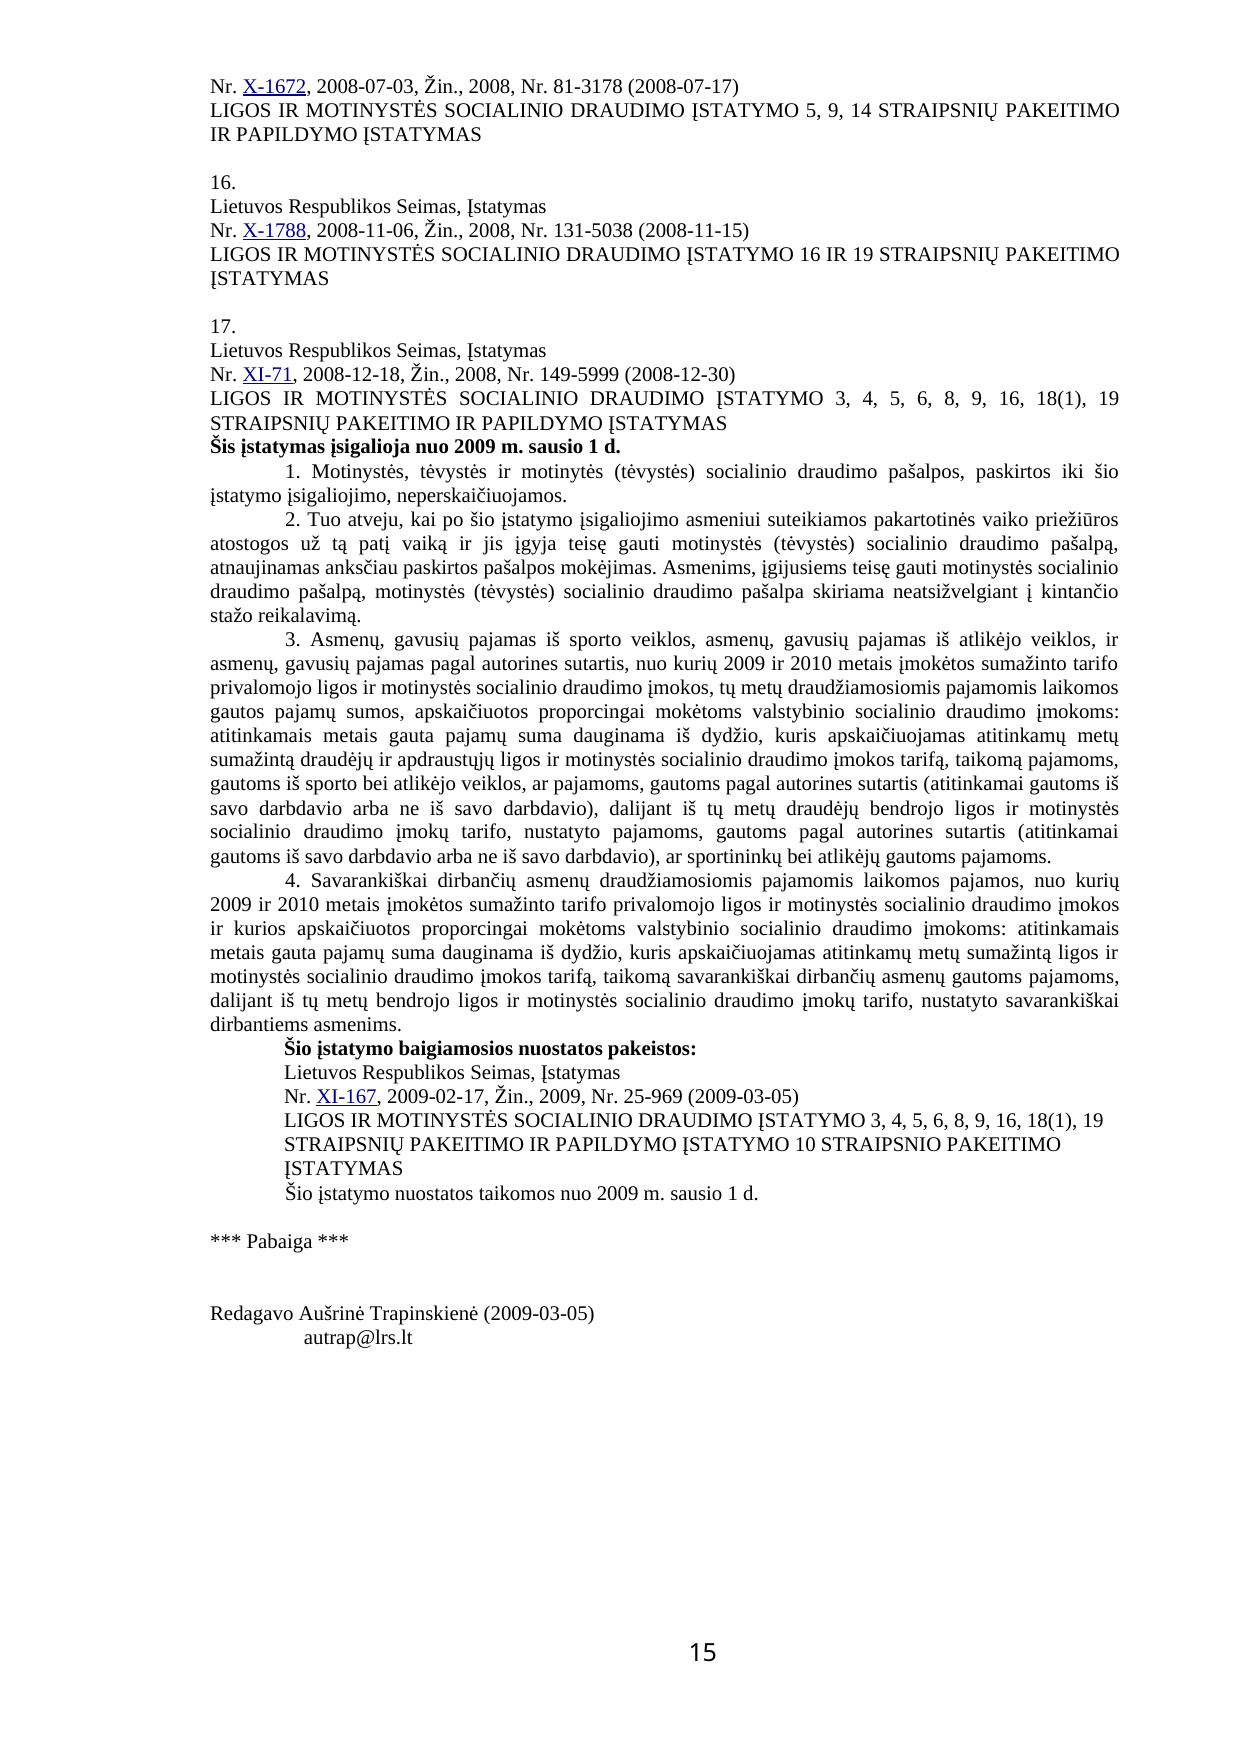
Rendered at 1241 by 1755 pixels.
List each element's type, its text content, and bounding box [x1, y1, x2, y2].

text Lietuvos Respublikos Seimas, Įstatymas [210, 194, 1120, 218]
text LIGOS IR MOTINYSTĖS SOCIALINIO DRAUDIMO ĮSTATYMO 3, 4, 5, 6, 8, 9, 16, 18(1), 19 STRAIPSNIŲ PAKEITIMO IR PAPILDYMO ĮSTATYMAS [210, 386, 1120, 434]
text LIGOS IR MOTINYSTĖS SOCIALINIO DRAUDIMO ĮSTATYMO 3, 4, 5, 6, 8, 9, 16, 18(1), 19 STRAIPSNIŲ PAKEITIMO IR PAPILDYMO ĮSTATYMO 10 STRAIPSNIO PAKEITIMO ĮSTATYMAS [284, 1108, 1120, 1180]
text Redagavo Aušrinė Trapinskienė (2009-03-05) [210, 1301, 1120, 1325]
text 17. [210, 314, 1120, 338]
text 16. [210, 170, 1120, 194]
text Nr. XI-167, 2009-02-17, Žin., 2009, Nr. 25-969 (2009-03-05) [210, 1084, 1120, 1108]
text 1. Motinystės, tėvystės ir motinytės (tėvystės) socialinio draudimo pašalpos, paskirtos iki šio įstatymo įsigaliojimo, neperskaičiuojamos. [210, 458, 1120, 507]
text LIGOS IR MOTINYSTĖS SOCIALINIO DRAUDIMO ĮSTATYMO 16 IR 19 STRAIPSNIŲ PAKEITIMO ĮSTATYMAS [210, 242, 1120, 290]
text Šis įstatymas įsigalioja nuo 2009 m. sausio 1 d. [210, 434, 1120, 458]
text *** Pabaiga *** [210, 1228, 1120, 1253]
text LIGOS IR MOTINYSTĖS SOCIALINIO DRAUDIMO ĮSTATYMO 5, 9, 14 STRAIPSNIŲ PAKEITIMO IR PAPILDYMO ĮSTATYMAS [210, 98, 1120, 146]
text Nr. X-1672, 2008-07-03, Žin., 2008, Nr. 81-3178 (2008-07-17) [210, 73, 1120, 98]
text Lietuvos Respublikos Seimas, Įstatymas [210, 338, 1120, 362]
text Nr. XI-71, 2008-12-18, Žin., 2008, Nr. 149-5999 (2008-12-30) [210, 362, 1120, 386]
text Nr. X-1788, 2008-11-06, Žin., 2008, Nr. 131-5038 (2008-11-15) [210, 218, 1120, 242]
text Lietuvos Respublikos Seimas, Įstatymas [210, 1060, 1120, 1084]
text Šio įstatymo nuostatos taikomos nuo 2009 m. sausio 1 d. [210, 1180, 1120, 1204]
text autrap@lrs.lt [210, 1325, 1120, 1349]
text Šio įstatymo baigiamosios nuostatos pakeistos: [210, 1036, 1120, 1060]
text 2. Tuo atveju, kai po šio įstatymo įsigaliojimo asmeniui suteikiamos pakartotinės vaiko priežiūros atostogos už tą patį vaiką ir jis įgyja teisę gauti motinystės (tėvystės) socialinio draudimo pašalpą, atnaujinamas anksčiau paskirtos pašalpos mokėjimas. Asmenims, įgijusiems teisę gauti motinystės socialinio draudimo pašalpą, motinystės (tėvystės) socialinio draudimo pašalpa skiriama neatsižvelgiant į kintančio stažo reikalavimą. [210, 507, 1120, 627]
text 4. Savarankiškai dirbančių asmenų draudžiamosiomis pajamomis laikomos pajamos, nuo kurių 2009 ir 2010 metais įmokėtos sumažinto tarifo privalomojo ligos ir motinystės socialinio draudimo įmokos ir kurios apskaičiuotos proporcingai mokėtoms valstybinio socialinio draudimo įmokoms: atitinkamais metais gauta pajamų suma dauginama iš dydžio, kuris apskaičiuojamas atitinkamų metų sumažintą ligos ir motinystės socialinio draudimo įmokos tarifą, taikomą savarankiškai dirbančių asmenų gautoms pajamoms, dalijant iš tų metų bendrojo ligos ir motinystės socialinio draudimo įmokų tarifo, nustatyto savarankiškai dirbantiems asmenims. [210, 868, 1120, 1036]
text 3. Asmenų, gavusių pajamas iš sporto veiklos, asmenų, gavusių pajamas iš atlikėjo veiklos, ir asmenų, gavusių pajamas pagal autorines sutartis, nuo kurių 2009 ir 2010 metais įmokėtos sumažinto tarifo privalomojo ligos ir motinystės socialinio draudimo įmokos, tų metų draudžiamosiomis pajamomis laikomos gautos pajamų sumos, apskaičiuotos proporcingai mokėtoms valstybinio socialinio draudimo įmokoms: atitinkamais metais gauta pajamų suma dauginama iš dydžio, kuris apskaičiuojamas atitinkamų metų sumažintą draudėjų ir apdraustųjų ligos ir motinystės socialinio draudimo įmokos tarifą, taikomą pajamoms, gautoms iš sporto bei atlikėjo veiklos, ar pajamoms, gautoms pagal autorines sutartis (atitinkamai gautoms iš savo darbdavio arba ne iš savo darbdavio), dalijant iš tų metų draudėjų bendrojo ligos ir motinystės socialinio draudimo įmokų tarifo, nustatyto pajamoms, gautoms pagal autorines sutartis (atitinkamai gautoms iš savo darbdavio arba ne iš savo darbdavio), ar sportininkų bei atlikėjų gautoms pajamoms. [210, 627, 1120, 868]
